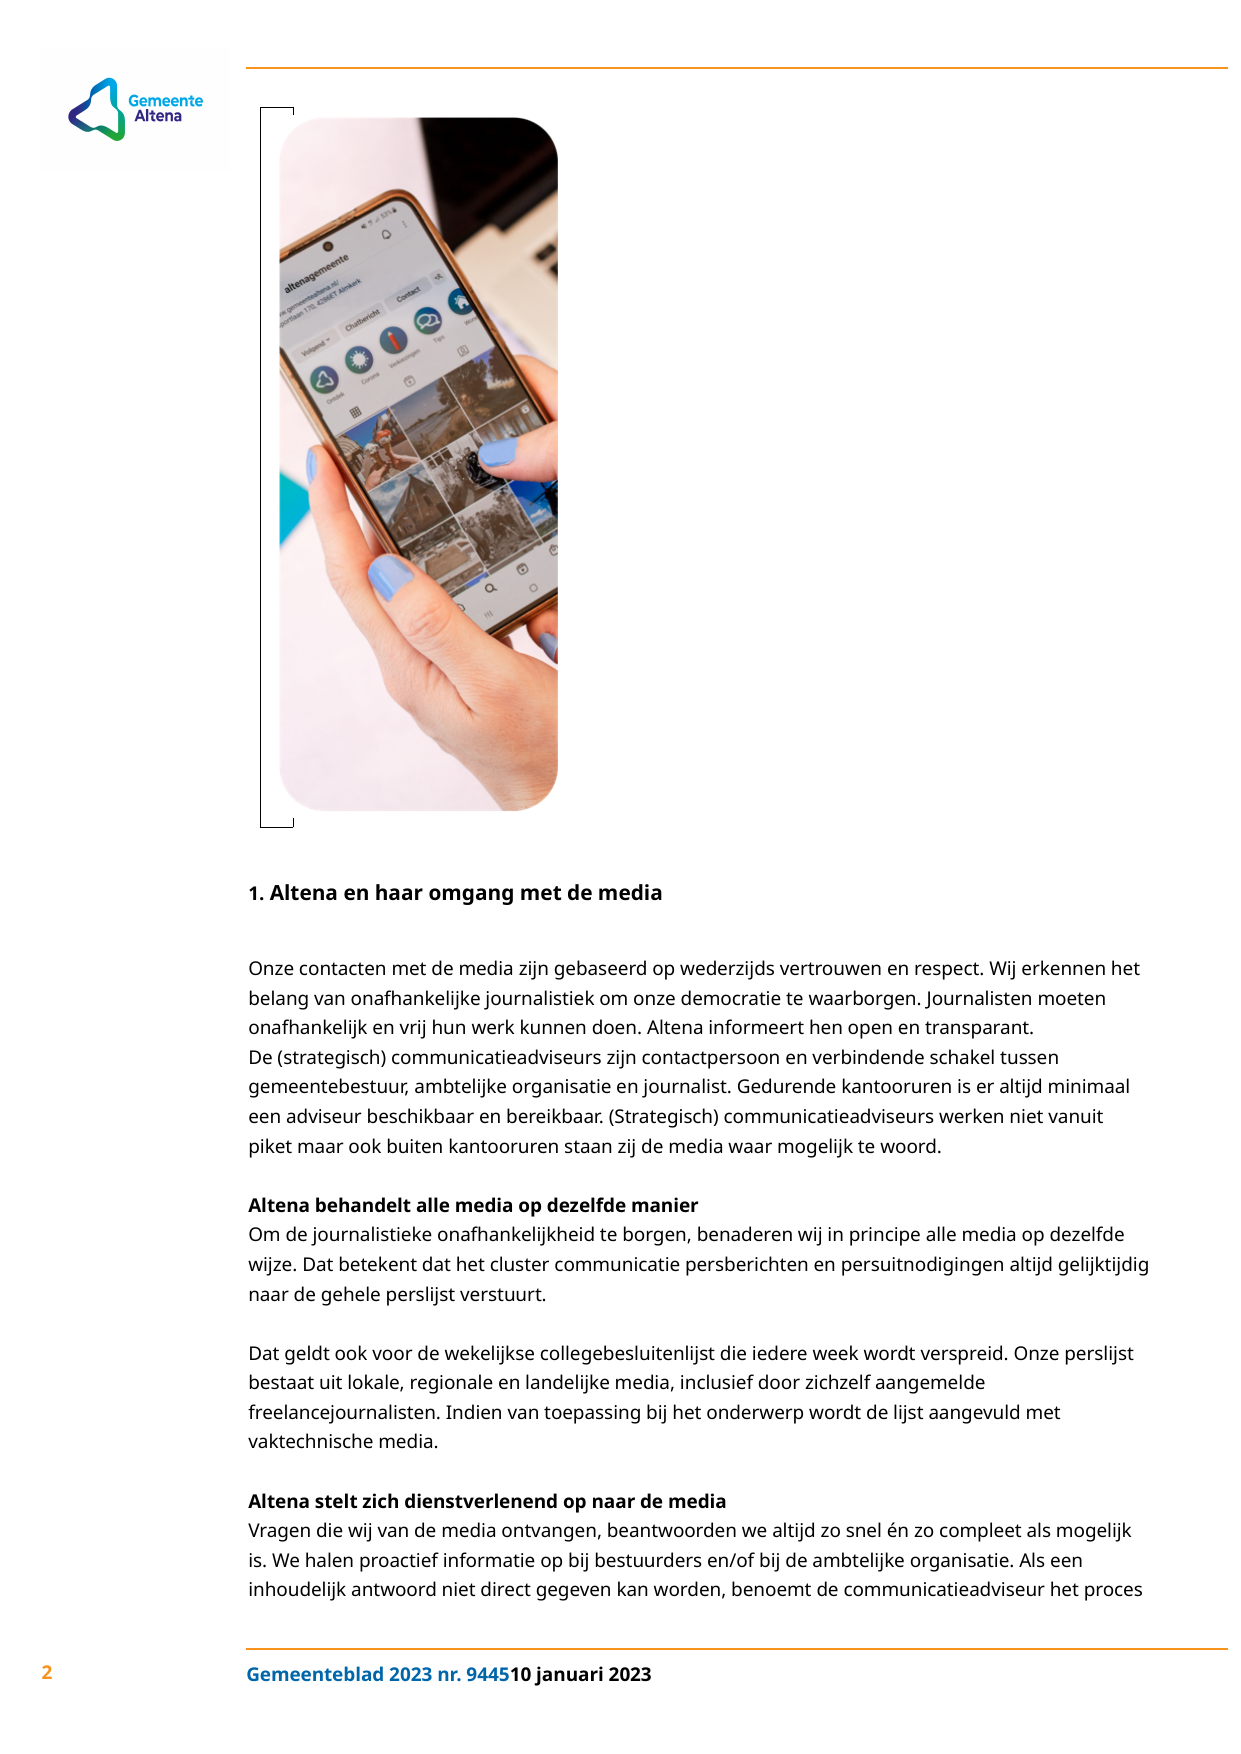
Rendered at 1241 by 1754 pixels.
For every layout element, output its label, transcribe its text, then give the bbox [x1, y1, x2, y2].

text Vragen die wij van de media ontvangen, beantwoorden we altijd zo snel én zo compleet als mogelijk is. We halen proactief informatie op bij bestuurders en/of bij de ambtelijke organisatie. Als een inhoudelijk antwoord niet direct gegeven kan worden, benoemt de communicatieadviseur het proces [248, 1517, 1152, 1602]
text Om de journalistieke onafhankelijkheid te borgen, benaderen wij in principe alle media op dezelfde wijze. Dat betekent dat het cluster communicatie persberichten en persuitnodigingen altijd gelijktijdig naar de gehele perslijst verstuurt. [248, 1222, 1152, 1307]
picture [268, 115, 565, 818]
text 1. Altena en haar omgang met de media [248, 878, 1152, 906]
text Altena stelt zich dienstverlenend op naar de media [248, 1488, 1152, 1514]
text De (strategisch) communicatieadviseurs zijn contactpersoon en verbindende schakel tussen gemeentebestuur, ambtelijke organisatie en journalist. Gedurende kantooruren is er altijd minimaal een adviseur beschikbaar en bereikbaar. (Strategisch) communicatieadviseurs werken niet vanuit piket maar ook buiten kantooruren staan zij de media waar mogelijk te woord. [248, 1044, 1152, 1159]
text Altena behandelt alle media op dezelfde manier [248, 1192, 1152, 1218]
text Onze contacten met de media zijn gebaseerd op wederzijds vertrouwen en respect. Wij erkennen het belang van onafhankelijke journalistiek om onze democratie te waarborgen. Journalisten moeten onafhankelijk en vrij hun werk kunnen doen. Altena informeert hen open en transparant. [248, 955, 1152, 1040]
text Dat geldt ook voor de wekelijkse collegebesluitenlijst die iedere week wordt verspreid. Onze perslijst bestaat uit lokale, regionale en landelijke media, inclusief door zichzelf aangemelde freelancejournalisten. Indien van toepassing bij het onderwerp wordt de lijst aangevuld met vaktechnische media. [248, 1340, 1152, 1454]
picture [41, 47, 231, 172]
